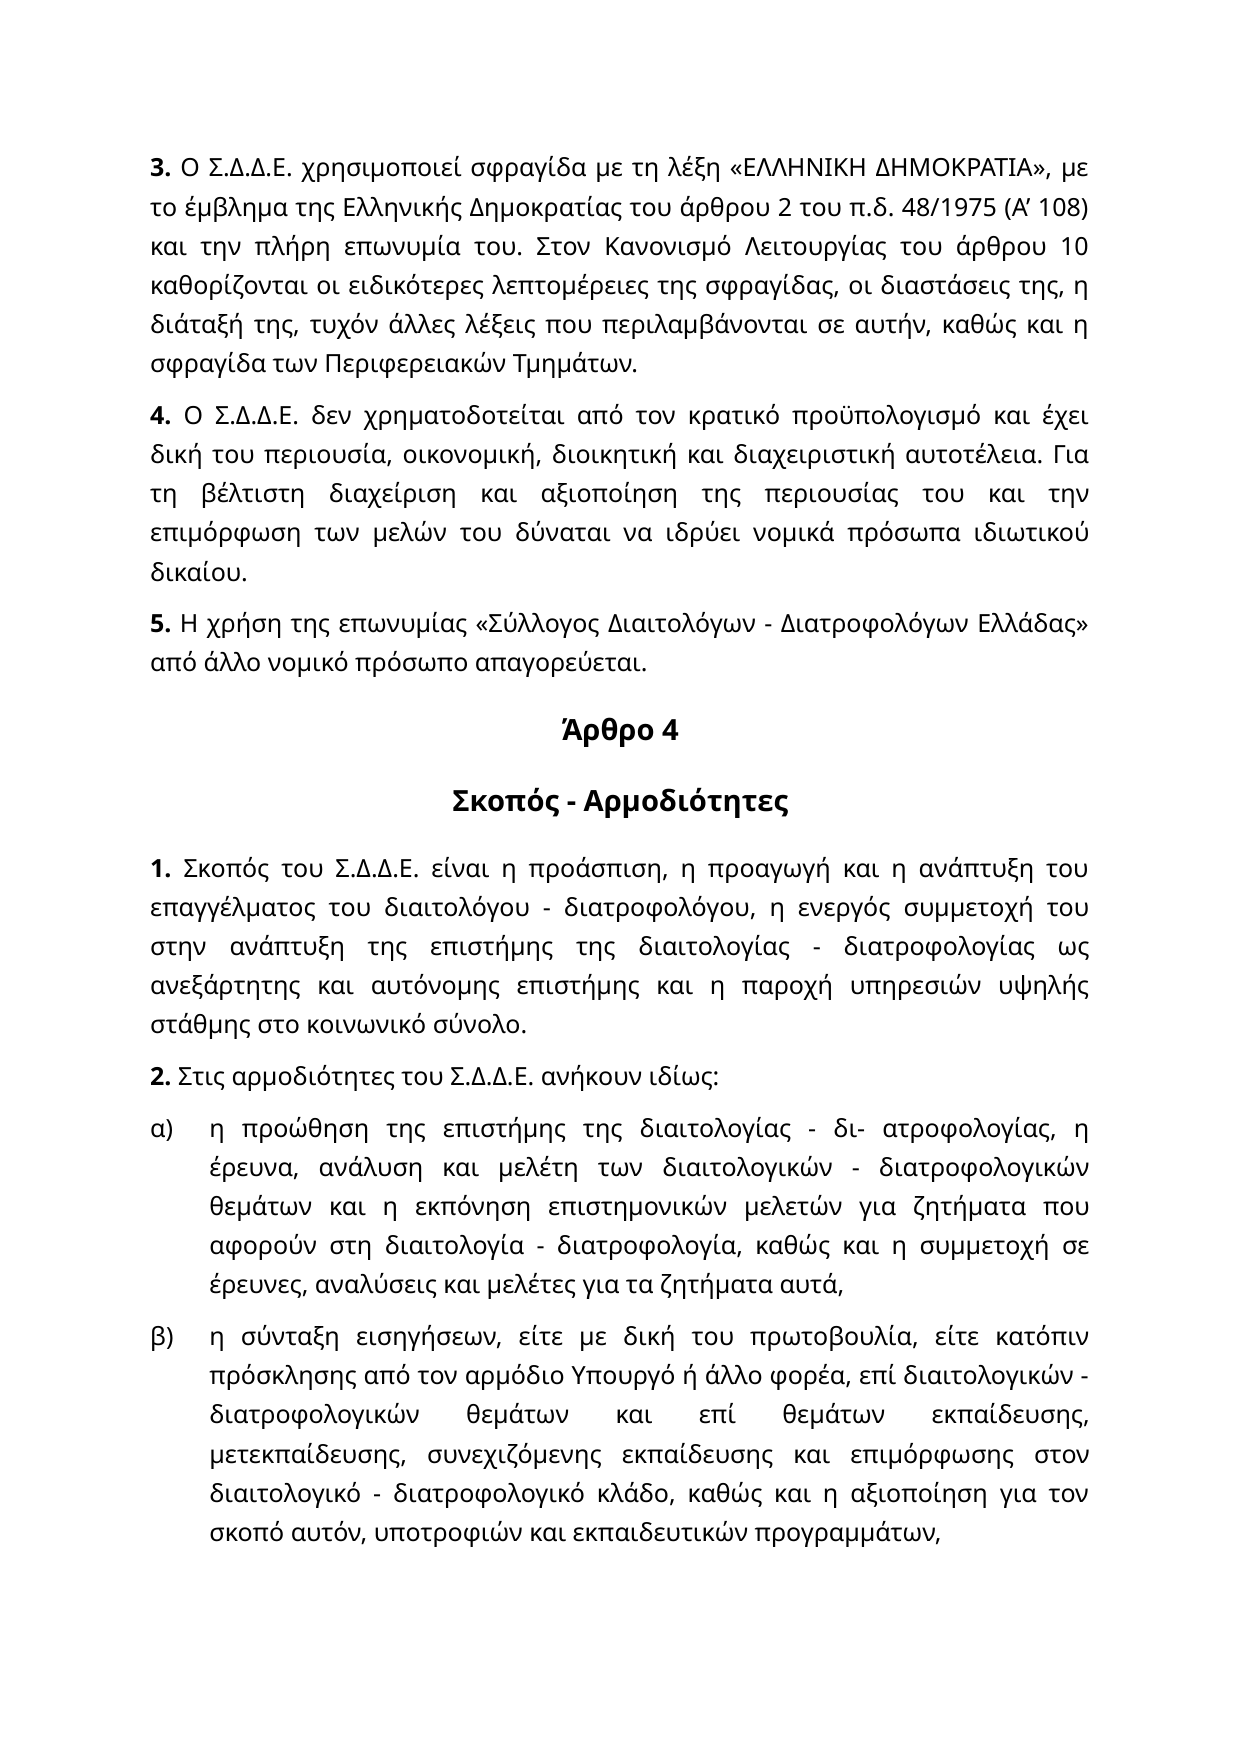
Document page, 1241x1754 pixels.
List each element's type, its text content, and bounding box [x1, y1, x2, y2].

text 4. Ο Σ.Δ.Δ.Ε. δεν χρηματοδοτείται από τον κρατικό προϋπολογισμό και έχει δική του περιουσία, οικονομική, διοικητική και διαχειριστική αυτοτέλεια. Για τη βέλτιστη διαχείριση και αξιοποίηση της περιουσίας του και την επιμόρφωση των μελών του δύναται να ιδρύει νομικά πρόσωπα ιδιωτικού δικαίου. [150, 397, 1090, 588]
list α) η προώθηση της επιστήμης της διαιτολογίας - δι- ατροφολογίας, η έρευνα, ανάλυση και μελέτη των διαιτολογικών - διατροφολογικών θεμάτων και η εκπόνηση επιστημονικών μελετών για ζητήματα που αφορούν στη διαιτολογία - διατροφολογία, καθώς και η συμμετοχή σε έρευνες, αναλύσεις και μελέτες για τα ζητήματα αυτά, [150, 1110, 1090, 1301]
text 2. Στις αρμοδιότητες του Σ.Δ.Δ.Ε. ανήκουν ιδίως: [150, 1059, 1090, 1093]
subtitle Σκοπός - Αρμοδιότητες [150, 780, 1090, 819]
subtitle Άρθρο 4 [150, 709, 1090, 749]
text 3. Ο Σ.Δ.Δ.Ε. χρησιμοποιεί σφραγίδα με τη λέξη «ΕΛΛΗΝΙΚΗ ΔΗΜΟΚΡΑΤΙΑ», με το έμβλημα της Ελληνικής Δημοκρατίας του άρθρου 2 του π.δ. 48/1975 (Α’ 108) και την πλήρη επωνυμία του. Στον Κανονισμό Λειτουργίας του άρθρου 10 καθορίζονται οι ειδικότερες λεπτομέρειες της σφραγίδας, οι διαστάσεις της, η διάταξή της, τυχόν άλλες λέξεις που περιλαμβάνονται σε αυτήν, καθώς και η σφραγίδα των Περιφερειακών Τμημάτων. [150, 150, 1090, 380]
text 1. Σκοπός του Σ.Δ.Δ.Ε. είναι η προάσπιση, η προαγωγή και η ανάπτυξη του επαγγέλματος του διαιτολόγου - διατροφολόγου, η ενεργός συμμετοχή του στην ανάπτυξη της επιστήμης της διαιτολογίας - διατροφολογίας ως ανεξάρτητης και αυτόνομης επιστήμης και η παροχή υπηρεσιών υψηλής στάθμης στο κοινωνικό σύνολο. [150, 850, 1090, 1041]
list β) η σύνταξη εισηγήσεων, είτε με δική του πρωτοβουλία, είτε κατόπιν πρόσκλησης από τον αρμόδιο Υπουργό ή άλλο φορέα, επί διαιτολογικών - διατροφολογικών θεμάτων και επί θεμάτων εκπαίδευσης, μετεκπαίδευσης, συνεχιζόμενης εκπαίδευσης και επιμόρφωσης στον διαιτολογικό - διατροφολογικό κλάδο, καθώς και η αξιοποίηση για τον σκοπό αυτόν, υποτροφιών και εκπαιδευτικών προγραμμάτων, [150, 1319, 1090, 1549]
text 5. H χρήση της επωνυμίας «Σύλλογος Διαιτολόγων - Διατροφολόγων Ελλάδας» από άλλο νομικό πρόσωπο απαγορεύεται. [150, 606, 1090, 679]
